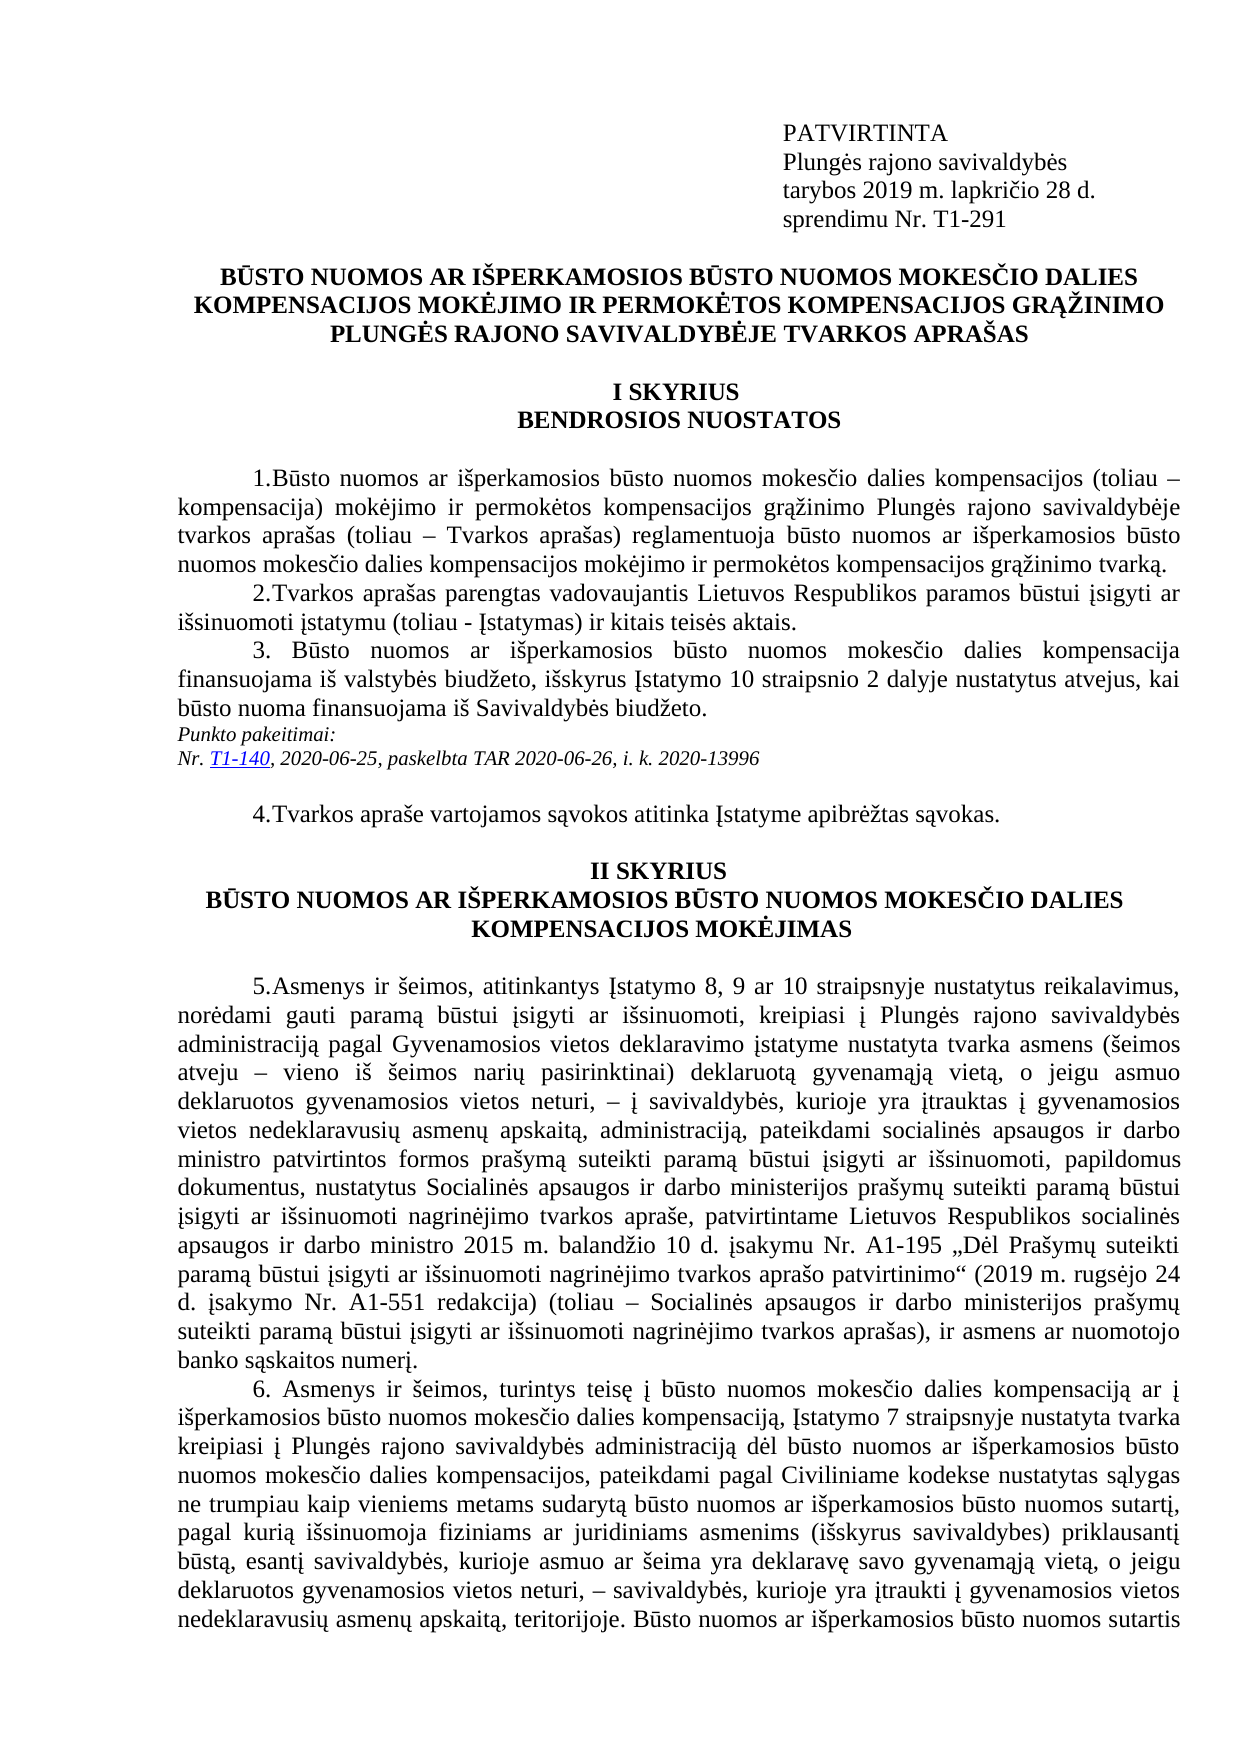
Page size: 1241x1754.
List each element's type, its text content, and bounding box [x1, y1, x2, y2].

text II SKYRIUS [177, 856, 1152, 885]
text 1. Būsto nuomos ar išperkamosios būsto nuomos mokesčio dalies kompensacijos (toliau – kompensacija) mokėjimo ir permokėtos kompensacijos grąžinimo Plungės rajono savivaldybėje tvarkos aprašas (toliau – Tvarkos aprašas) reglamentuoja būsto nuomos ar išperkamosios būsto nuomos mokesčio dalies kompensacijos mokėjimo ir permokėtos kompensacijos grąžinimo tvarką. [177, 463, 1181, 578]
text Nr. T1-140, 2020-06-25, paskelbta TAR 2020-06-26, i. k. 2020-13996 [177, 746, 1181, 770]
text BŪSTO NUOMOS AR IŠPERKAMOSIOS BŪSTO NUOMOS MOKESČIO DALIES KOMPENSACIJOS MOKĖJIMAS [177, 885, 1152, 942]
text Punkto pakeitimai: [177, 722, 1181, 746]
text BENDROSIOS NUOSTATOS [177, 406, 1181, 434]
text 5. Asmenys ir šeimos, atitinkantys Įstatymo 8, 9 ar 10 straipsnyje nustatytus reikalavimus, norėdami gauti paramą būstui įsigyti ar išsinuomoti, kreipiasi į Plungės rajono savivaldybės administraciją pagal Gyvenamosios vietos deklaravimo įstatyme nustatyta tvarka asmens (šeimos atveju – vieno iš šeimos narių pasirinktinai) deklaruotą gyvenamąją vietą, o jeigu asmuo deklaruotos gyvenamosios vietos neturi, – į savivaldybės, kurioje yra įtrauktas į gyvenamosios vietos nedeklaravusių asmenų apskaitą, administraciją, pateikdami socialinės apsaugos ir darbo ministro patvirtintos formos prašymą suteikti paramą būstui įsigyti ar išsinuomoti, papildomus dokumentus, nustatytus Socialinės apsaugos ir darbo ministerijos prašymų suteikti paramą būstui įsigyti ar išsinuomoti nagrinėjimo tvarkos apraše, patvirtintame Lietuvos Respublikos socialinės apsaugos ir darbo ministro 2015 m. balandžio 10 d. įsakymu Nr. A1-195 „Dėl Prašymų suteikti paramą būstui įsigyti ar išsinuomoti nagrinėjimo tvarkos aprašo patvirtinimo“ (2019 m. rugsėjo 24 d. įsakymo Nr. A1-551 redakcija) (toliau – Socialinės apsaugos ir darbo ministerijos prašymų suteikti paramą būstui įsigyti ar išsinuomoti nagrinėjimo tvarkos aprašas), ir asmens ar nuomotojo banko sąskaitos numerį. [177, 971, 1181, 1374]
text 4. Tvarkos apraše vartojamos sąvokos atitinka Įstatyme apibrėžtas sąvokas. [177, 799, 1181, 827]
text 3. Būsto nuomos ar išperkamosios būsto nuomos mokesčio dalies kompensacija finansuojama iš valstybės biudžeto, išskyrus Įstatymo 10 straipsnio 2 dalyje nustatytus atvejus, kai būsto nuoma finansuojama iš Savivaldybės biudžeto. [177, 636, 1181, 722]
text BŪSTO NUOMOS AR IŠPERKAMOSIOS BŪSTO NUOMOS MOKESČIO DALIES KOMPENSACIJOS MOKĖJIMO IR PERMOKĖTOS KOMPENSACIJOS GRĄŽINIMO PLUNGĖS RAJONO SAVIVALDYBĖJE TVARKOS APRAŠAS [177, 262, 1181, 348]
text Plungės rajono savivaldybės [177, 147, 1181, 176]
text PATVIRTINTA [177, 118, 1181, 147]
text 6. Asmenys ir šeimos, turintys teisę į būsto nuomos mokesčio dalies kompensaciją ar į išperkamosios būsto nuomos mokesčio dalies kompensaciją, Įstatymo 7 straipsnyje nustatyta tvarka kreipiasi į Plungės rajono savivaldybės administraciją dėl būsto nuomos ar išperkamosios būsto nuomos mokesčio dalies kompensacijos, pateikdami pagal Civiliniame kodekse nustatytas sąlygas ne trumpiau kaip vieniems metams sudarytą būsto nuomos ar išperkamosios būsto nuomos sutartį, pagal kurią išsinuomoja fiziniams ar juridiniams asmenims (išskyrus savivaldybes) priklausantį būstą, esantį savivaldybės, kurioje asmuo ar šeima yra deklaravę savo gyvenamąją vietą, o jeigu deklaruotos gyvenamosios vietos neturi, – savivaldybės, kurioje yra įtraukti į gyvenamosios vietos nedeklaravusių asmenų apskaitą, teritorijoje. Būsto nuomos ar išperkamosios būsto nuomos sutartis [177, 1374, 1181, 1632]
text 2. Tvarkos aprašas parengtas vadovaujantis Lietuvos Respublikos paramos būstui įsigyti ar išsinuomoti įstatymu (toliau - Įstatymas) ir kitais teisės aktais. [177, 578, 1181, 636]
text I SKYRIUS [177, 377, 1181, 406]
text sprendimu Nr. T1-291 [177, 204, 1181, 233]
text tarybos 2019 m. lapkričio 28 d. [177, 176, 1181, 204]
